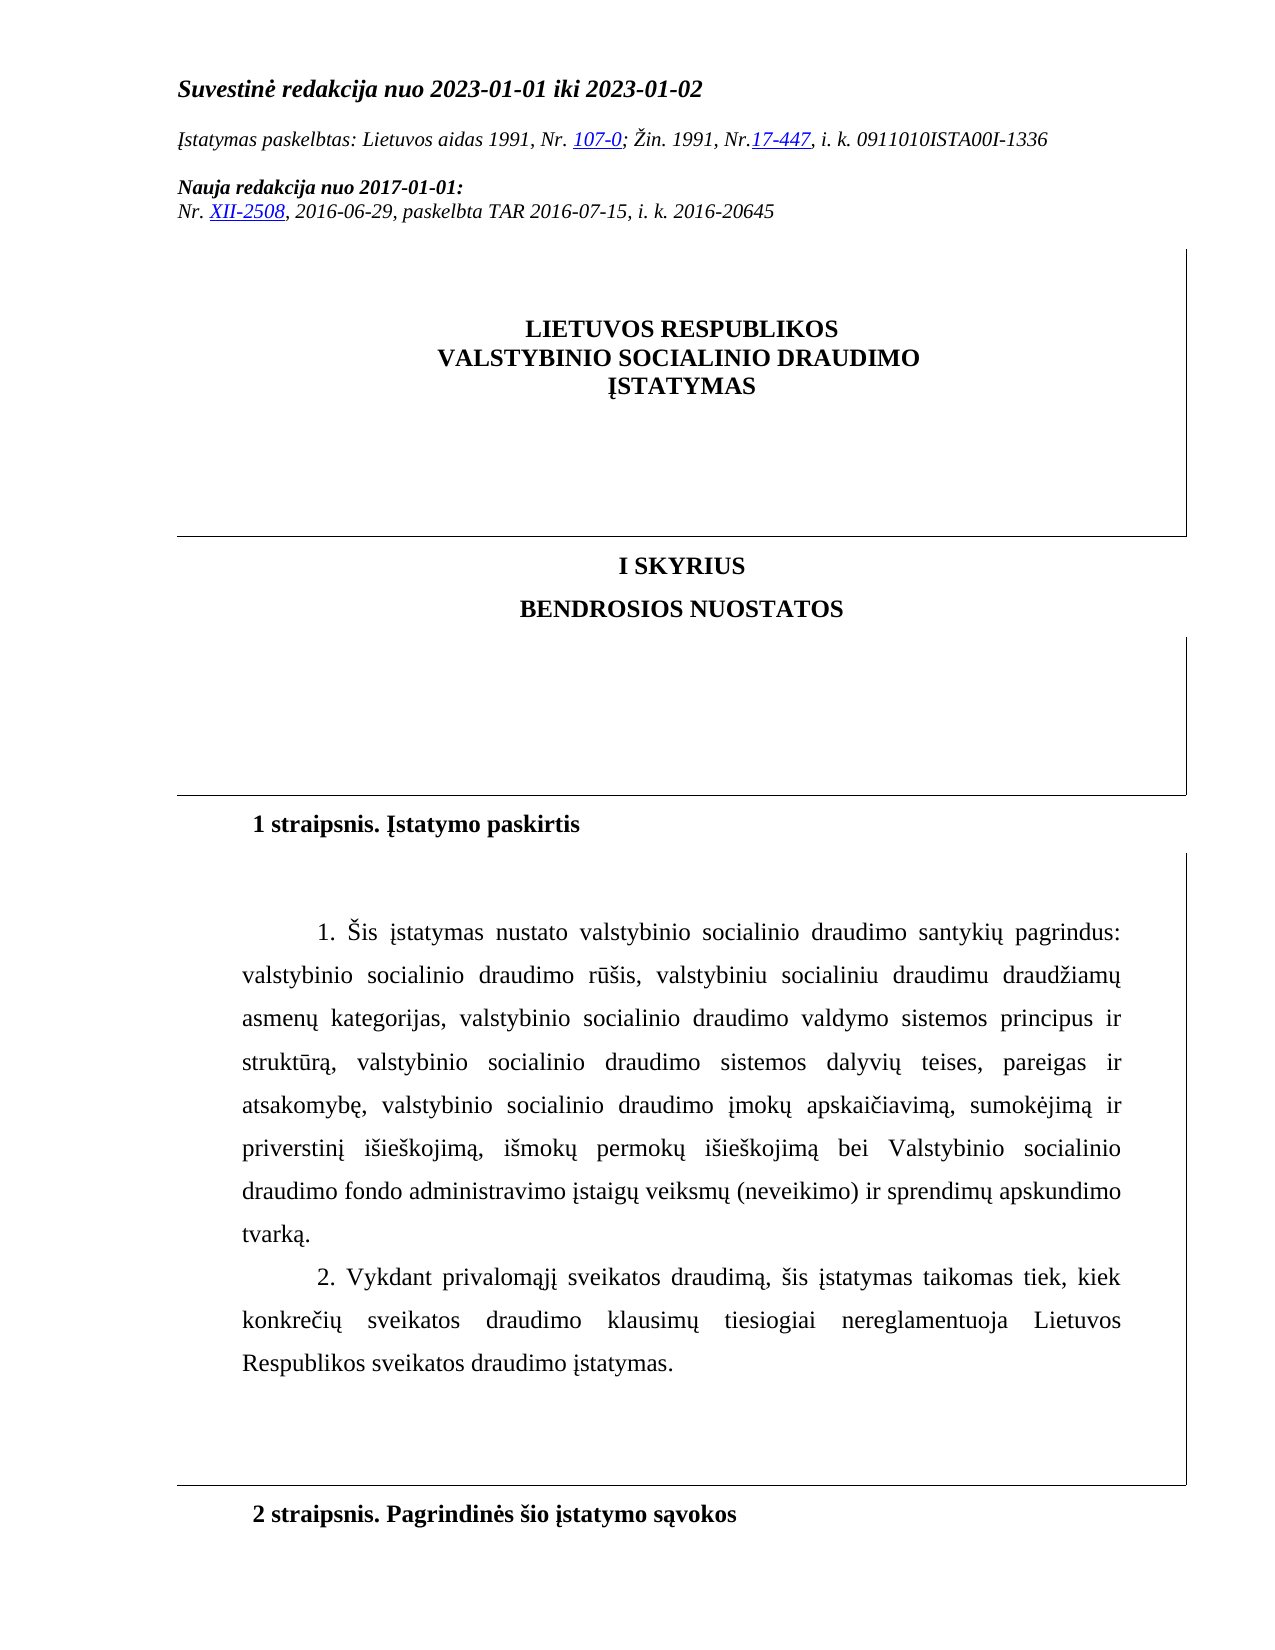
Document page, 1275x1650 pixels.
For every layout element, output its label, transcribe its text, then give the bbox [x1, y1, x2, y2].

text Įstatymas paskelbtas: Lietuvos aidas 1991, Nr. 107-0; Žin. 1991, Nr.17-447, i. k. 0911010ISTA00I-1336 [177, 127, 1186, 151]
text LIETUVOS RESPUBLIKOS VALSTYBINIO SOCIALINIO DRAUDIMO ĮSTATYMAS [177, 249, 1186, 400]
text 1 straipsnis. Įstatymo paskirtis [177, 809, 1186, 838]
text Nauja redakcija nuo 2017-01-01: [177, 175, 1186, 199]
text 1. Šis įstatymas nustato valstybinio socialinio draudimo santykių pagrindus: valstybinio socialinio draudimo rūšis, valstybiniu socialiniu draudimu draudžiamų asmenų kategorijas, valstybinio socialinio draudimo valdymo sistemos principus ir struktūrą, valstybinio socialinio draudimo sistemos dalyvių teises, pareigas ir atsakomybę, valstybinio socialinio draudimo įmokų apskaičiavimą, sumokėjimą ir priverstinį išieškojimą, išmokų permokų išieškojimą bei Valstybinio socialinio draudimo fondo administravimo įstaigų veiksmų (neveikimo) ir sprendimų apskundimo tvarką. [177, 853, 1186, 1198]
text Nr. XII-2508, 2016-06-29, paskelbta TAR 2016-07-15, i. k. 2016-20645 [177, 199, 1186, 223]
text 2 straipsnis. Pagrindinės šio įstatymo sąvokos [177, 1499, 1186, 1528]
text 2. Vykdant privalomąjį sveikatos draudimą, šis įstatymas taikomas tiek, kiek konkrečių sveikatos draudimo klausimų tiesiogiai nereglamentuoja Lietuvos Respublikos sveikatos draudimo įstatymas. [177, 1198, 1186, 1377]
text I SKYRIUS [177, 551, 1186, 580]
text BENDROSIOS NUOSTATOS [177, 594, 1186, 623]
text Suvestinė redakcija nuo 2023-01-01 iki 2023-01-02 [177, 74, 1186, 103]
